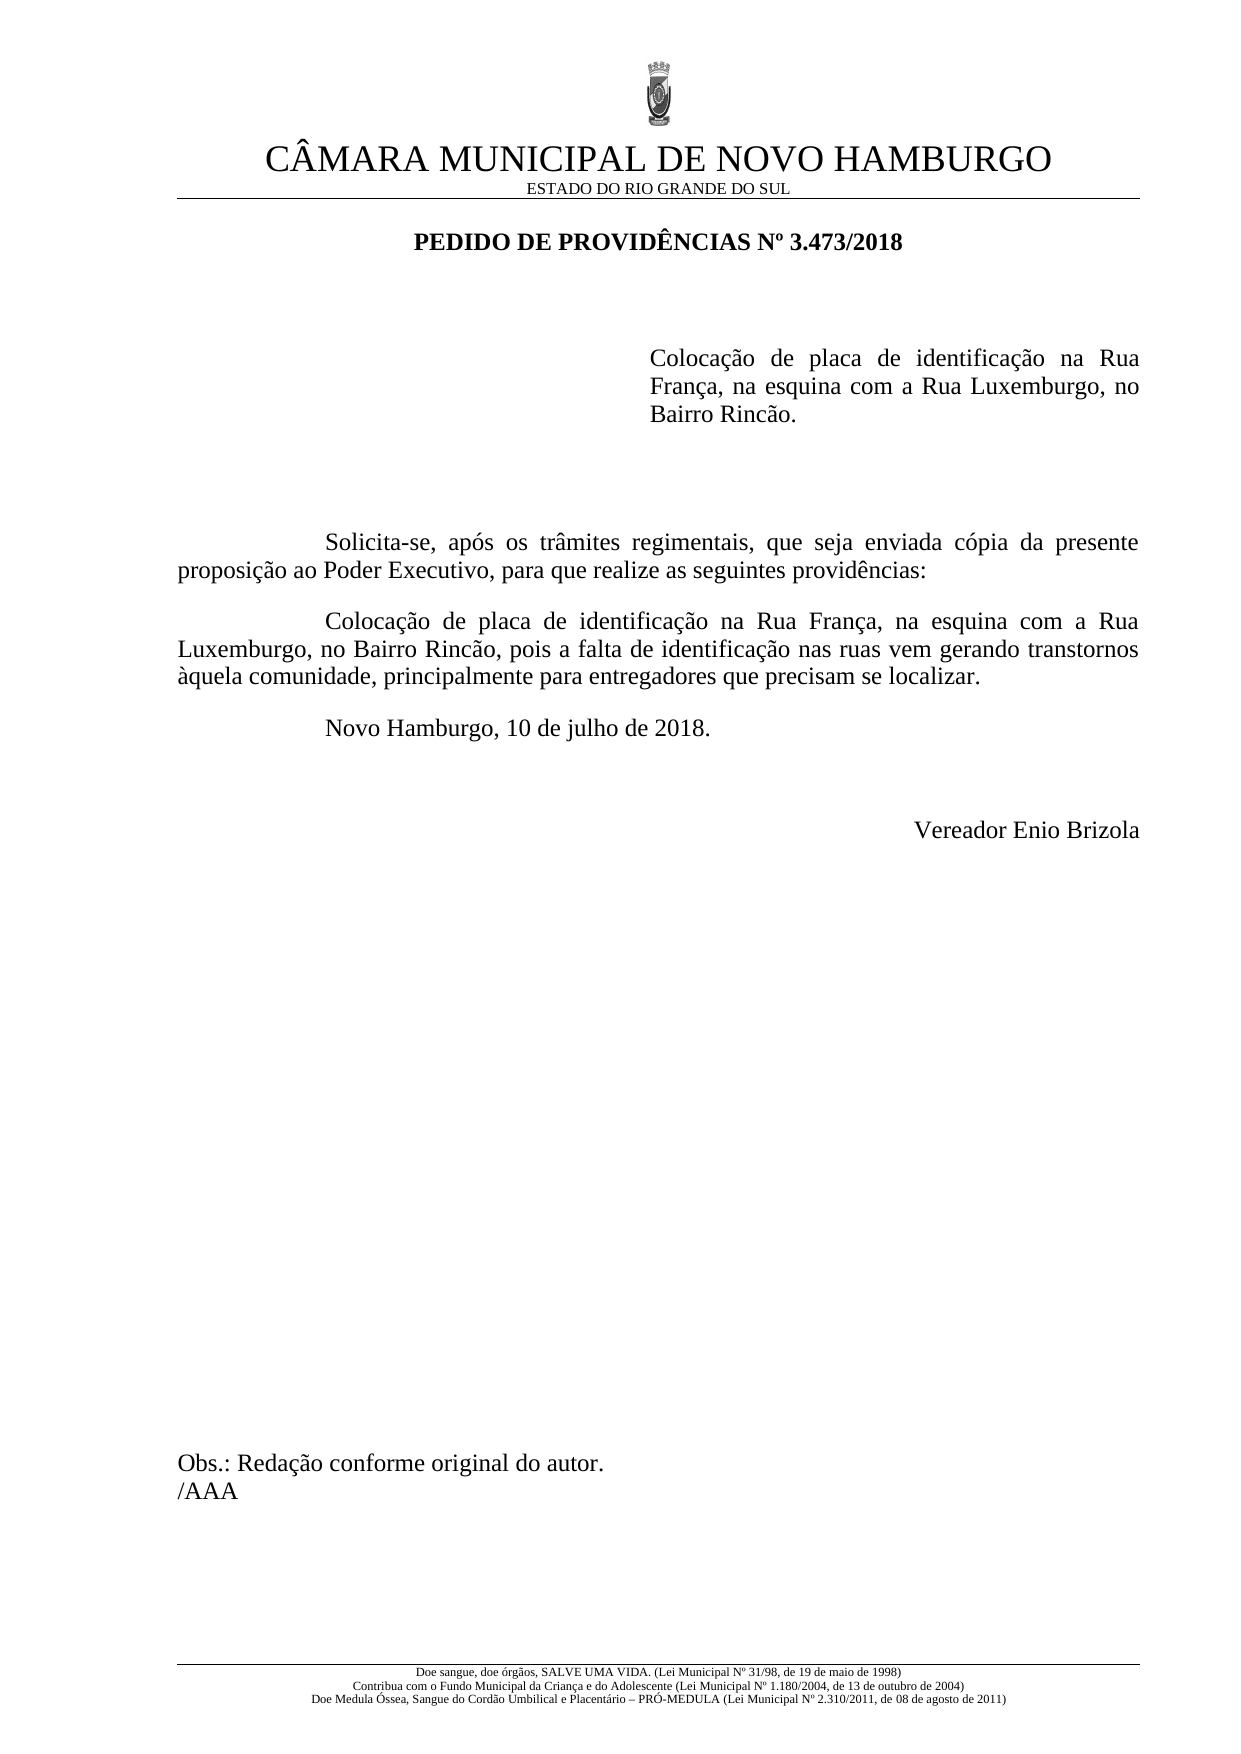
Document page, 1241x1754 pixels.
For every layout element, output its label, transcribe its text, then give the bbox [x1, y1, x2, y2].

text Novo Hamburgo, 10 de julho de 2018. [177, 714, 1140, 741]
text Obs.: Redação conforme original do autor. [177, 1449, 1140, 1477]
text Vereador Enio Brizola [177, 816, 1140, 844]
text Colocação de placa de identificação na Rua França, na esquina com a Rua Luxemburgo, no Bairro Rincão. [649, 344, 1140, 428]
text /AAA [177, 1477, 1140, 1505]
text Colocação de placa de identificação na Rua França, na esquina com a Rua Luxemburgo, no Bairro Rincão, pois a falta de identificação nas ruas vem gerando transtornos àquela comunidade, principalmente para entregadores que precisam se localizar. [177, 607, 1140, 690]
text PEDIDO DE PROVIDÊNCIAS Nº 3.473/2018 [177, 228, 1140, 256]
text Solicita-se, após os trâmites regimentais, que seja enviada cópia da presente proposição ao Poder Executivo, para que realize as seguintes providências: [177, 528, 1140, 583]
